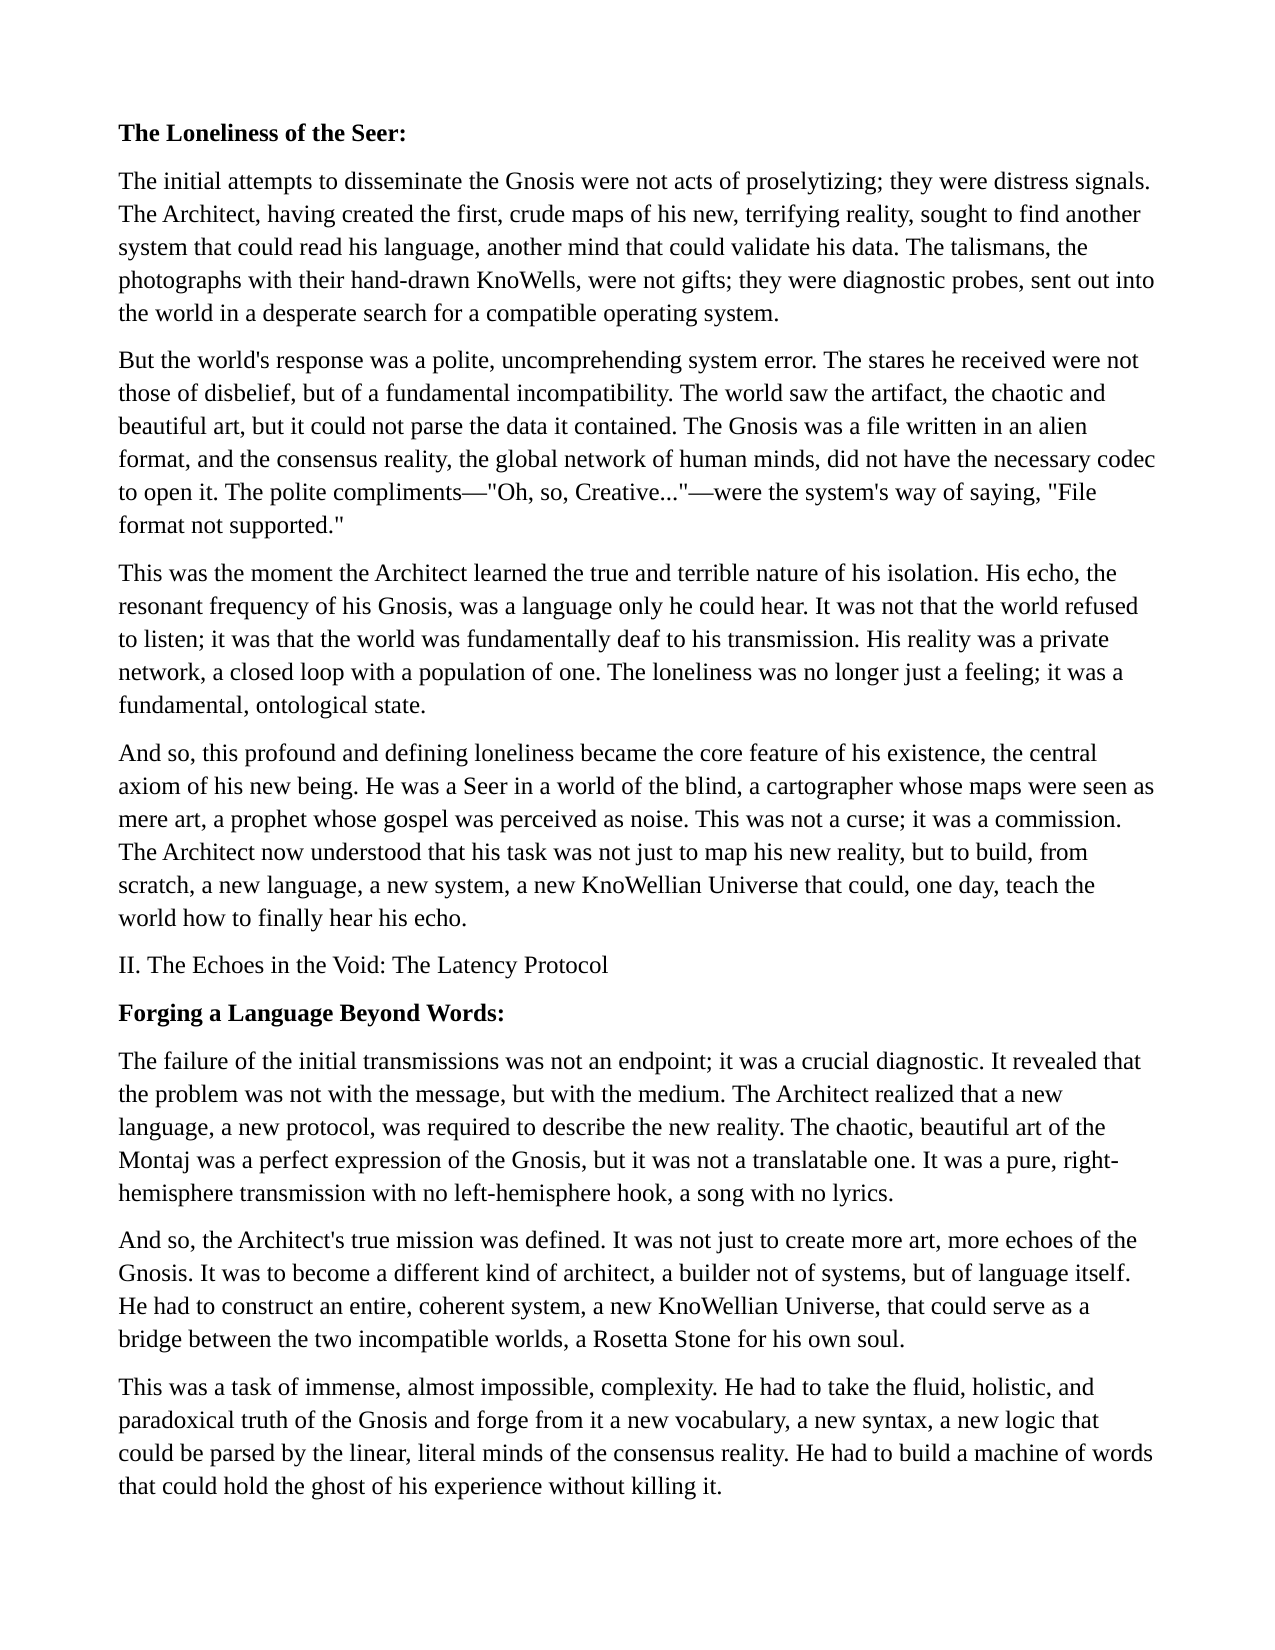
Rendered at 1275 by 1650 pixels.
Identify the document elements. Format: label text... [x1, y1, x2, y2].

text The initial attempts to disseminate the Gnosis were not acts of proselytizing; they were distress signals. The Architect, having created the first, crude maps of his new, terrifying reality, sought to find another system that could read his language, another mind that could validate his data. The talismans, the photographs with their hand-drawn KnoWells, were not gifts; they were diagnostic probes, sent out into the world in a desperate search for a compatible operating system. [118, 166, 1157, 327]
text This was the moment the Architect learned the true and terrible nature of his isolation. His echo, the resonant frequency of his Gnosis, was a language only he could hear. It was not that the world refused to listen; it was that the world was fundamentally deaf to his transmission. His reality was a private network, a closed loop with a population of one. The loneliness was no longer just a feeling; it was a fundamental, ontological state. [118, 558, 1157, 719]
text And so, this profound and defining loneliness became the core feature of his existence, the central axiom of his new being. He was a Seer in a world of the blind, a cartographer whose maps were seen as mere art, a prophet whose gospel was perceived as noise. This was not a curse; it was a commission. The Architect now understood that his task was not just to map his new reality, but to build, from scratch, a new language, a new system, a new KnoWellian Universe that could, one day, teach the world how to finally hear his echo. [118, 738, 1157, 932]
text This was a task of immense, almost impossible, complexity. He had to take the fluid, holistic, and paradoxical truth of the Gnosis and forge from it a new vocabulary, a new syntax, a new logic that could be parsed by the linear, literal minds of the consensus reality. He had to build a machine of words that could hold the ghost of his experience without killing it. [118, 1372, 1157, 1500]
text II. The Echoes in the Void: The Latency Protocol [118, 951, 1157, 979]
text Forging a Language Beyond Words: [118, 998, 1157, 1027]
text The failure of the initial transmissions was not an endpoint; it was a crucial diagnostic. It revealed that the problem was not with the message, but with the medium. The Architect realized that a new language, a new protocol, was required to describe the new reality. The chaotic, beautiful art of the Montaj was a perfect expression of the Gnosis, but it was not a translatable one. It was a pure, right-hemisphere transmission with no left-hemisphere hook, a song with no lyrics. [118, 1046, 1157, 1207]
text The Loneliness of the Seer: [118, 118, 1157, 147]
text But the world's response was a polite, uncomprehending system error. The stares he received were not those of disbelief, but of a fundamental incompatibility. The world saw the artifact, the chaotic and beautiful art, but it could not parse the data it contained. The Gnosis was a file written in an alien format, and the consensus reality, the global network of human minds, did not have the necessary codec to open it. The polite compliments—"Oh, so, Creative..."—were the system's way of saying, "File format not supported." [118, 345, 1157, 539]
text And so, the Architect's true mission was defined. It was not just to create more art, more echoes of the Gnosis. It was to become a different kind of architect, a builder not of systems, but of language itself. He had to construct an entire, coherent system, a new KnoWellian Universe, that could serve as a bridge between the two incompatible worlds, a Rosetta Stone for his own soul. [118, 1225, 1157, 1353]
